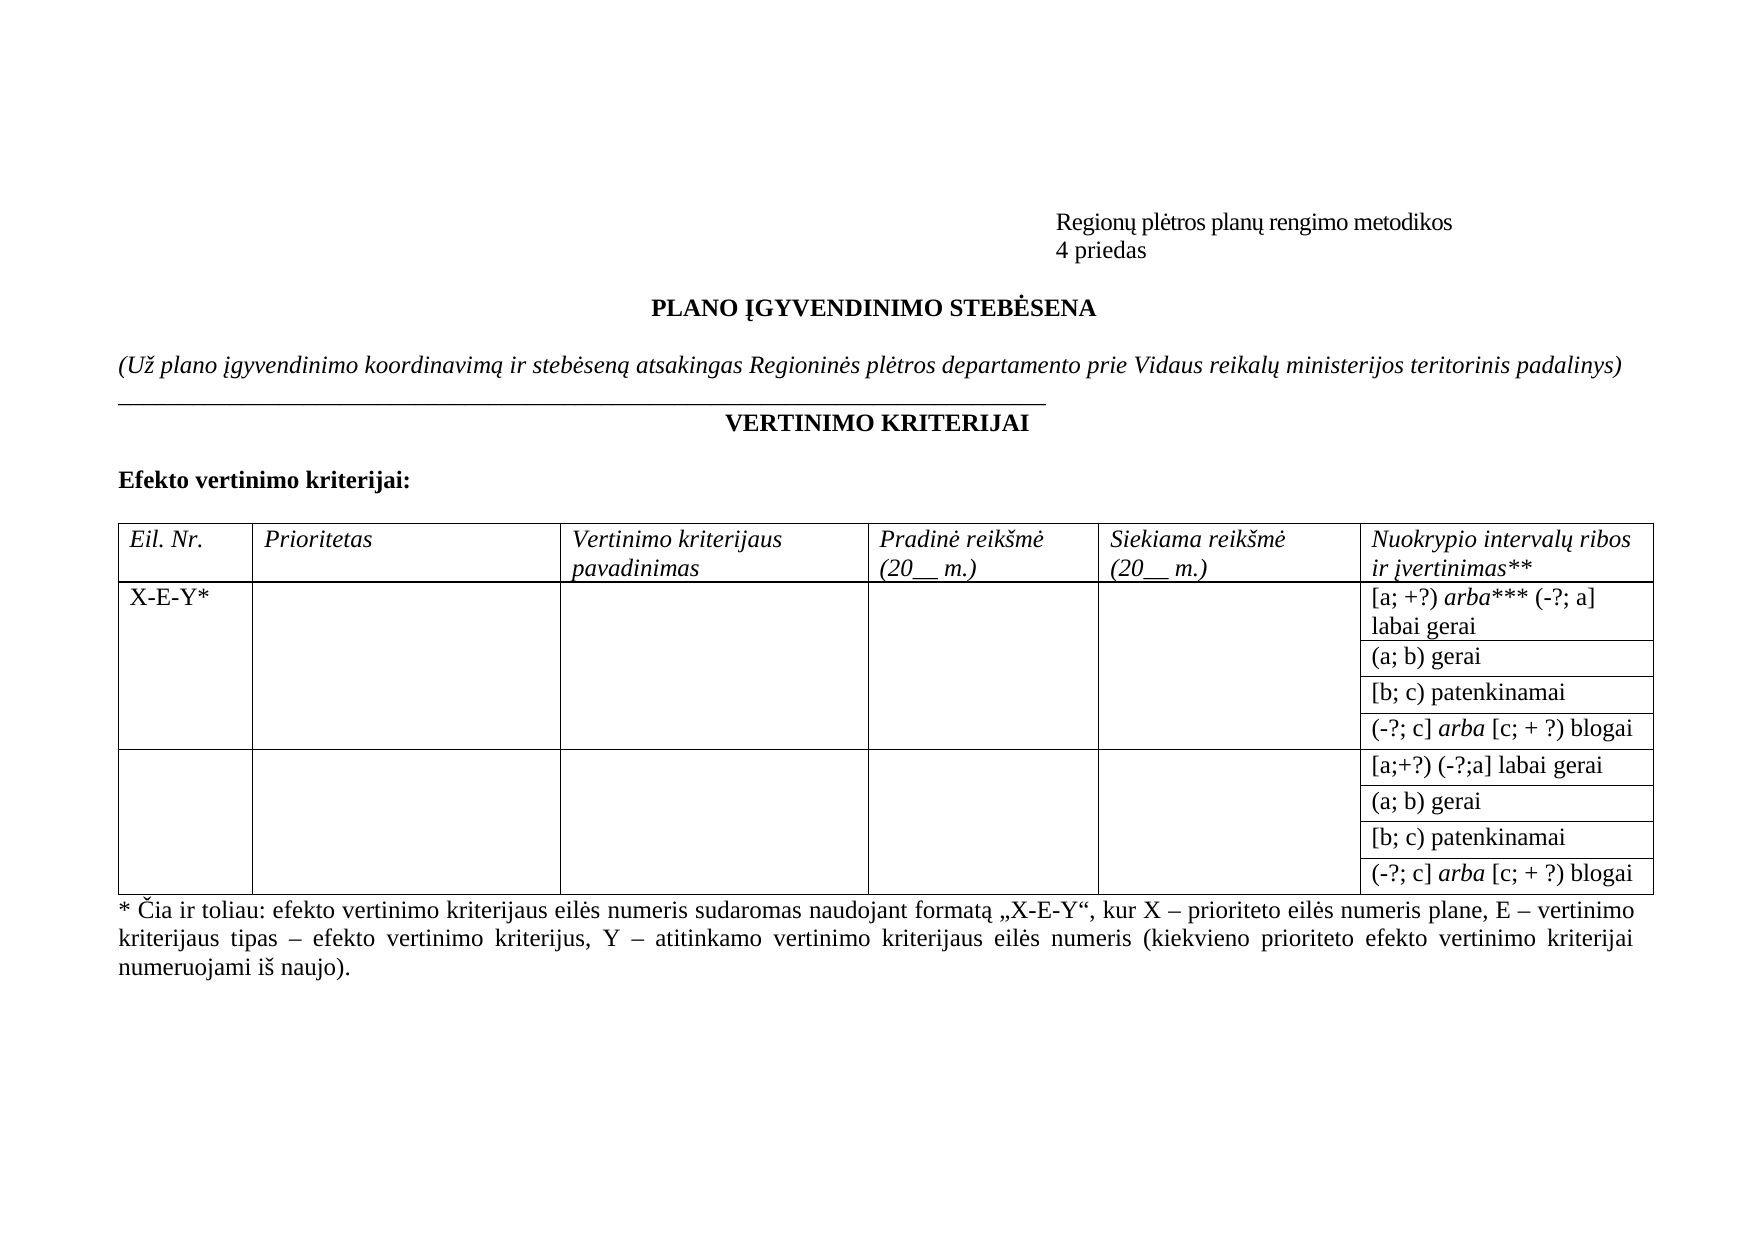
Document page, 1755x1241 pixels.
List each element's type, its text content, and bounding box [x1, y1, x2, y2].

table_cell [b; c) patenkinamai [1361, 677, 1653, 712]
table_cell [1099, 750, 1360, 894]
table_header Nuokrypio intervalų ribos ir įvertinimas** [1361, 524, 1653, 581]
table_cell (-; c] arba [c; + ) blogai [1361, 859, 1653, 894]
table_cell [253, 583, 560, 749]
text Plano įgyvendinimo stebėsenA [118, 293, 1636, 322]
table_cell (a; b) gerai [1361, 786, 1653, 821]
table_cell [a;+) (-;a] labai gerai [1361, 750, 1653, 785]
table_cell [869, 750, 1098, 894]
table_header Pradinė reikšmė (20__ m.) [869, 524, 1098, 581]
text _ [118, 379, 1636, 408]
table_cell [253, 750, 560, 894]
text (Už plano įgyvendinimo koordinavimą ir stebėseną atsakingas Regioninės plėtros departamento prie Vidaus reikalų ministerijos teritorinis padalinys) [118, 350, 1636, 379]
text Efekto vertinimo kriterijai: [118, 465, 1636, 494]
table_cell [561, 750, 868, 894]
table_cell [561, 583, 868, 749]
table_cell [b; c) patenkinamai [1361, 822, 1653, 857]
table_header Prioritetas [253, 524, 560, 581]
table_cell [119, 750, 252, 894]
text 4 priedas [1056, 235, 1636, 264]
text Regionų plėtros planų rengimo metodikos [1056, 207, 1636, 235]
table_header Eil. Nr. [119, 524, 252, 581]
text VERTINIMO KRITERIJAI [118, 408, 1636, 437]
table_cell [1099, 583, 1360, 749]
text * Čia ir toliau: efekto vertinimo kriterijaus eilės numeris sudaromas naudojant formatą „X-E-Y“, kur X – prioriteto eilės numeris plane, E – vertinimo kriterijaus tipas – efekto vertinimo kriterijus, Y – atitinkamo vertinimo kriterijaus eilės numeris (kiekvieno prioriteto efekto vertinimo kriterijai numeruojami iš naujo). [118, 895, 1636, 981]
table_cell [869, 583, 1098, 749]
table_cell (a; b) gerai [1361, 641, 1653, 676]
table_header Siekiama reikšmė (20__ m.) [1099, 524, 1360, 581]
table_header Vertinimo kriterijaus pavadinimas [561, 524, 868, 581]
table_cell X-E-Y* [119, 583, 252, 749]
table_cell [a; +) arba*** (-; a] labai gerai [1361, 583, 1653, 640]
table_cell (-; c] arba [c; + ) blogai [1361, 714, 1653, 749]
